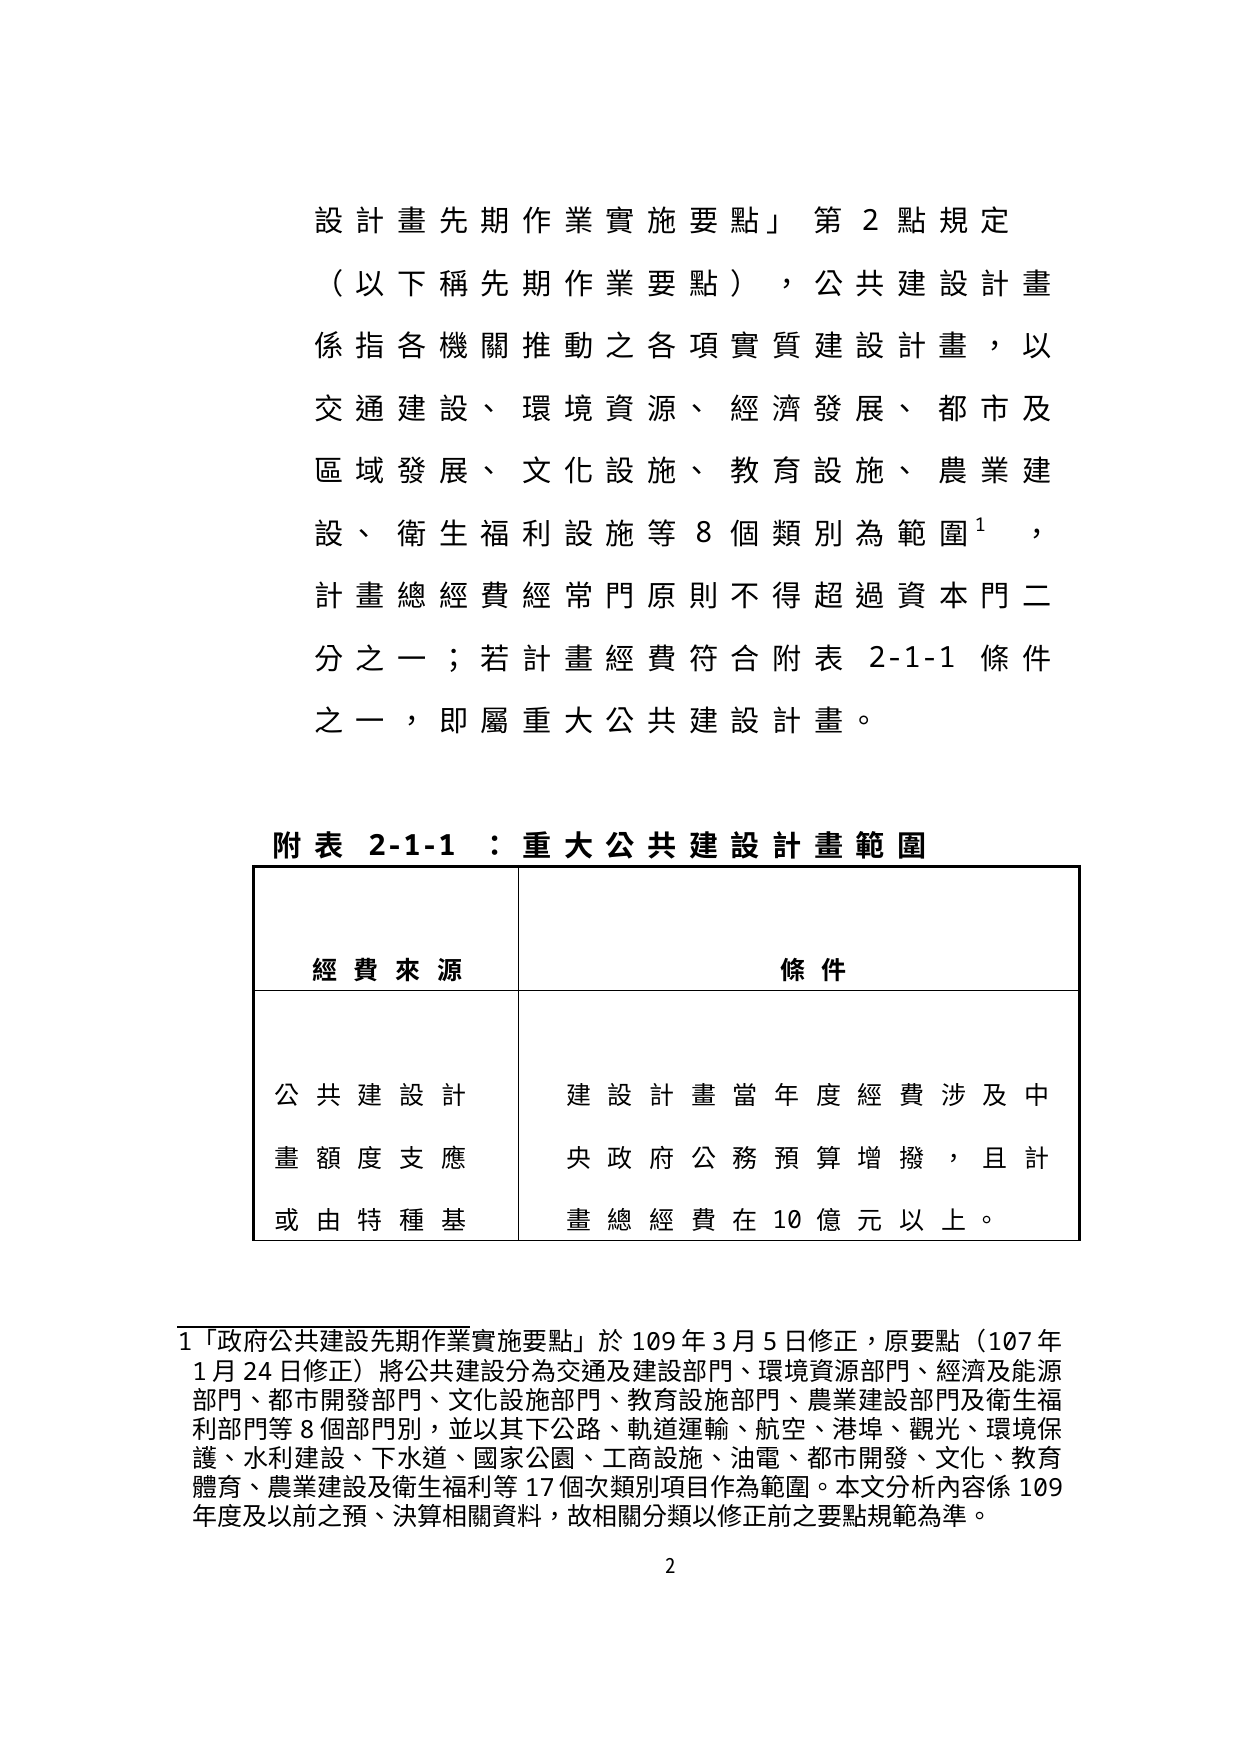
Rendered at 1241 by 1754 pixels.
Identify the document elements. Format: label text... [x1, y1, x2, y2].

text 附表2-1-1：重大公共建設計畫範圍 [241, 802, 1058, 865]
table_cell 建設計畫當年度經費涉及中央政府公務預算增撥，且計畫總經費在10億元以上。 [519, 991, 1078, 1240]
table_header 經費來源 [255, 868, 518, 990]
table_header 條件 [519, 868, 1078, 990]
text 「政府公共建設先期作業實施要點」於109年3月5日修正，原要點（107年1月24日修正）將公共建設分為交通及建設部門、環境資源部門、經濟及能源部門、都市開發部門、文化設施部門、教育設施部門、農業建設部門及衛生福利部門等8個部門別，並以其下公路、軌道運輸、航空、港埠、觀光、環境保護、水利建設、下水道、國家公園、工商設施、油電、都市開發、文化、教育、體育、農業建設及衛生福利等17個次類別項目作為範圍。本文分析內容係109年度及以前之預、決算相關資料，故相關分類以修正前之要點規範為準。 [177, 1327, 1063, 1532]
table_cell 公共建設計畫額度支應或由特種基 [255, 991, 518, 1240]
text 設計畫先期作業實施要點」第2點規定（以下稱先期作業要點），公共建設計畫係指各機關推動之各項實質建設計畫，以交通建設、環境資源、經濟發展、都市及區域發展、文化設施、教育設施、農業建設、衛生福利設施等8個類別為範圍，計畫總經費經常門原則不得超過資本門二分之一；若計畫經費符合附表2-1-1條件之一，即屬重大公共建設計畫。 [242, 177, 1058, 740]
